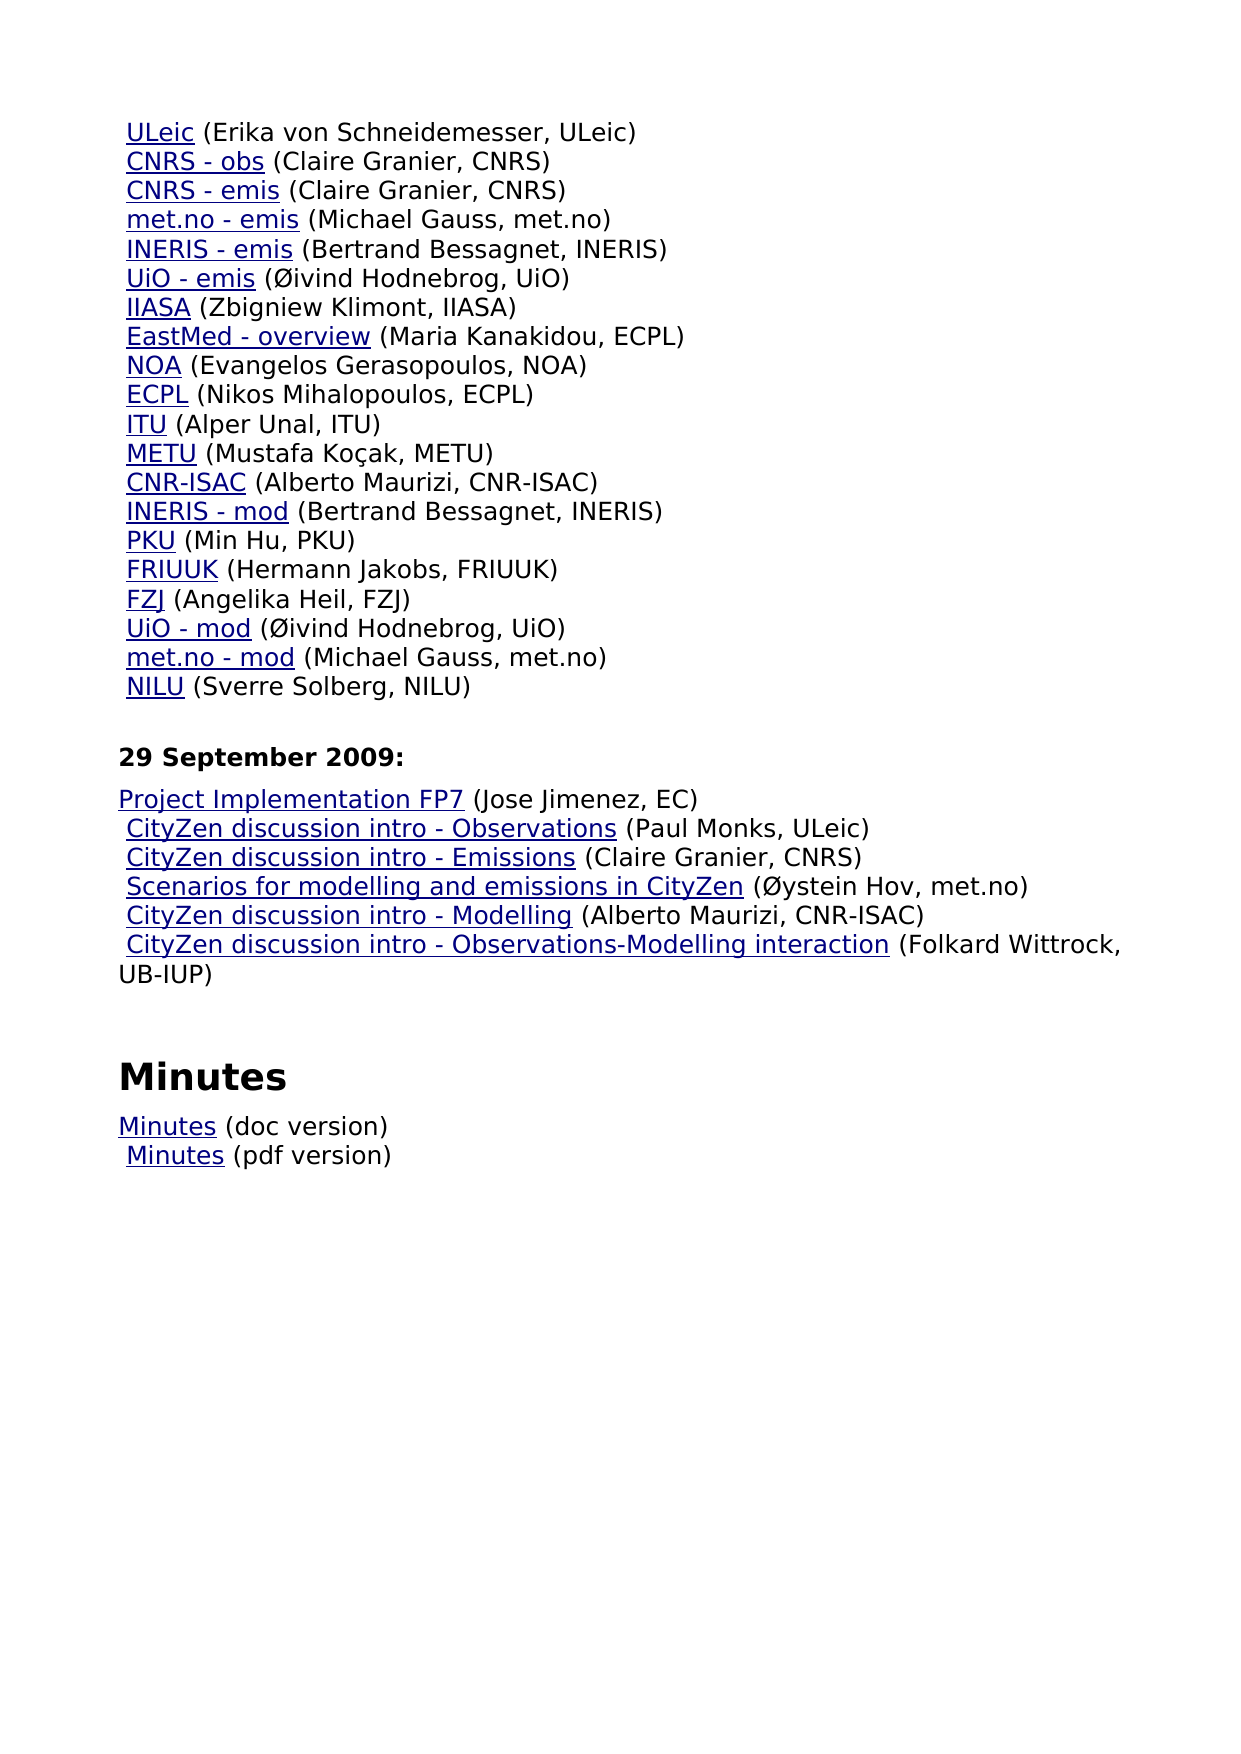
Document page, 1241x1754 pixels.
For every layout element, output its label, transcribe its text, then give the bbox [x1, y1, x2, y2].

text 29 September 2009: [118, 743, 1122, 772]
subtitle Minutes [118, 1056, 1122, 1099]
text ULeic (Erika von Schneidemesser, ULeic) CNRS - obs (Claire Granier, CNRS) CNRS - emis (Claire Granier, CNRS) met.no - emis (Michael Gauss, met.no) INERIS - emis (Bertrand Bessagnet, INERIS) UiO - emis (Øivind Hodnebrog, UiO) IIASA (Zbigniew Klimont, IIASA) EastMed - overview (Maria Kanakidou, ECPL) NOA (Evangelos Gerasopoulos, NOA) ECPL (Nikos Mihalopoulos, ECPL) ITU (Alper Unal, ITU) METU (Mustafa Koçak, METU) CNR-ISAC (Alberto Maurizi, CNR-ISAC) INERIS - mod (Bertrand Bessagnet, INERIS) PKU (Min Hu, PKU) FRIUUK (Hermann Jakobs, FRIUUK) FZJ (Angelika Heil, FZJ) UiO - mod (Øivind Hodnebrog, UiO) met.no - mod (Michael Gauss, met.no) NILU (Sverre Solberg, NILU) [118, 118, 1122, 731]
text Minutes (doc version) Minutes (pdf version) [118, 1112, 1122, 1199]
text Project Implementation FP7 (Jose Jimenez, EC) CityZen discussion intro - Observations (Paul Monks, ULeic) CityZen discussion intro - Emissions (Claire Granier, CNRS) Scenarios for modelling and emissions in CityZen (Øystein Hov, met.no) CityZen discussion intro - Modelling (Alberto Maurizi, CNR-ISAC) CityZen discussion intro - Observations-Modelling interaction (Folkard Wittrock, UB-IUP) [118, 785, 1122, 1018]
